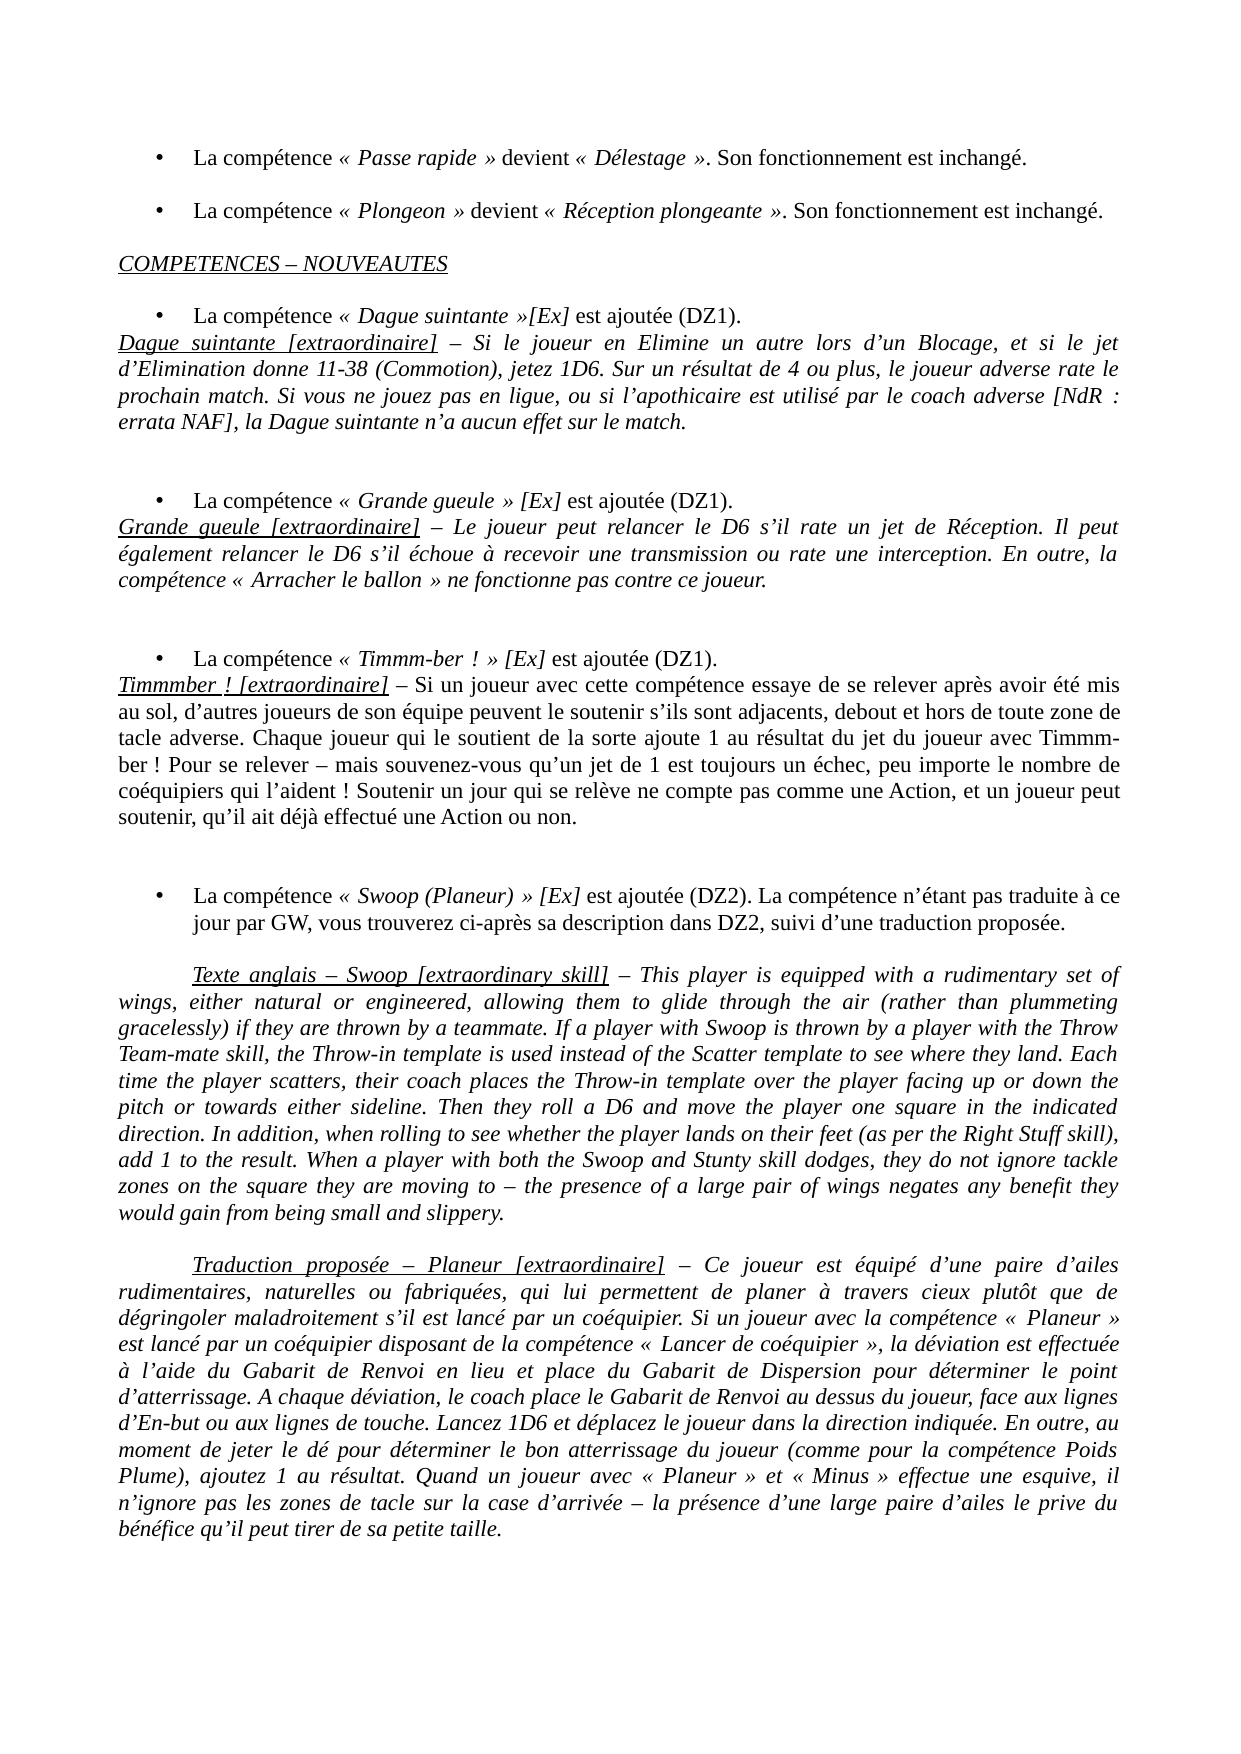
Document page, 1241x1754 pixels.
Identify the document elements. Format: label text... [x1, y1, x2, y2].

list La compétence « Passe rapide » devient « Délestage ». Son fonctionnement est inchangé. [156, 144, 1122, 171]
list La compétence « Plongeon » devient « Réception plongeante ». Son fonctionnement est inchangé. [156, 197, 1122, 223]
list La compétence « Grande gueule » [Ex] est ajoutée (DZ1). [156, 487, 1122, 513]
list La compétence « Swoop (Planeur) » [Ex] est ajoutée (DZ2). La compétence n’étant pas traduite à ce jour par GW, vous trouverez ci-après sa description dans DZ2, suivi d’une traduction proposée. [156, 882, 1122, 935]
text Dague suintante [extraordinaire] – Si le joueur en Elimine un autre lors d’un Blocage, et si le jet d’Elimination donne 11-38 (Commotion), jetez 1D6. Sur un résultat de 4 ou plus, le joueur adverse rate le prochain match. Si vous ne jouez pas en ligue, ou si l’apothicaire est utilisé par le coach adverse [NdR : errata NAF], la Dague suintante n’a aucun effet sur le match. [118, 329, 1122, 434]
text Timmmber ! [extraordinaire] – Si un joueur avec cette compétence essaye de se relever après avoir été mis au sol, d’autres joueurs de son équipe peuvent le soutenir s’ils sont adjacents, debout et hors de toute zone de tacle adverse. Chaque joueur qui le soutient de la sorte ajoute 1 au résultat du jet du joueur avec Timmm-ber ! Pour se relever – mais souvenez-vous qu’un jet de 1 est toujours un échec, peu importe le nombre de coéquipiers qui l’aident ! Soutenir un jour qui se relève ne compte pas comme une Action, et un joueur peut soutenir, qu’il ait déjà effectué une Action ou non. [118, 672, 1122, 830]
text COMPETENCES – NOUVEAUTES [118, 250, 1122, 276]
list La compétence « Dague suintante »[Ex] est ajoutée (DZ1). [156, 303, 1122, 329]
list La compétence « Timmm-ber ! » [Ex] est ajoutée (DZ1). [156, 645, 1122, 672]
text Grande gueule [extraordinaire] – Le joueur peut relancer le D6 s’il rate un jet de Réception. Il peut également relancer le D6 s’il échoue à recevoir une transmission ou rate une interception. En outre, la compétence « Arracher le ballon » ne fonctionne pas contre ce joueur. [118, 513, 1122, 592]
text Texte anglais – Swoop [extraordinary skill] – This player is equipped with a rudimentary set of wings, either natural or engineered, allowing them to glide through the air (rather than plummeting gracelessly) if they are thrown by a teammate. If a player with Swoop is thrown by a player with the Throw Team-mate skill, the Throw-in template is used instead of the Scatter template to see where they land. Each time the player scatters, their coach places the Throw-in template over the player facing up or down the pitch or towards either sideline. Then they roll a D6 and move the player one square in the indicated direction. In addition, when rolling to see whether the player lands on their feet (as per the Right Stuff skill), add 1 to the result. When a player with both the Swoop and Stunty skill dodges, they do not ignore tackle zones on the square they are moving to – the presence of a large pair of wings negates any benefit they would gain from being small and slippery. [118, 961, 1122, 1225]
text Traduction proposée – Planeur [extraordinaire] – Ce joueur est équipé d’une paire d’ailes rudimentaires, naturelles ou fabriquées, qui lui permettent de planer à travers cieux plutôt que de dégringoler maladroitement s’il est lancé par un coéquipier. Si un joueur avec la compétence « Planeur » est lancé par un coéquipier disposant de la compétence « Lancer de coéquipier », la déviation est effectuée à l’aide du Gabarit de Renvoi en lieu et place du Gabarit de Dispersion pour déterminer le point d’atterrissage. A chaque déviation, le coach place le Gabarit de Renvoi au dessus du joueur, face aux lignes d’En-but ou aux lignes de touche. Lancez 1D6 et déplacez le joueur dans la direction indiquée. En outre, au moment de jeter le dé pour déterminer le bon atterrissage du joueur (comme pour la compétence Poids Plume), ajoutez 1 au résultat. Quand un joueur avec « Planeur » et « Minus » effectue une esquive, il n’ignore pas les zones de tacle sur la case d’arrivée – la présence d’une large paire d’ailes le prive du bénéfice qu’il peut tirer de sa petite taille. [118, 1251, 1122, 1541]
